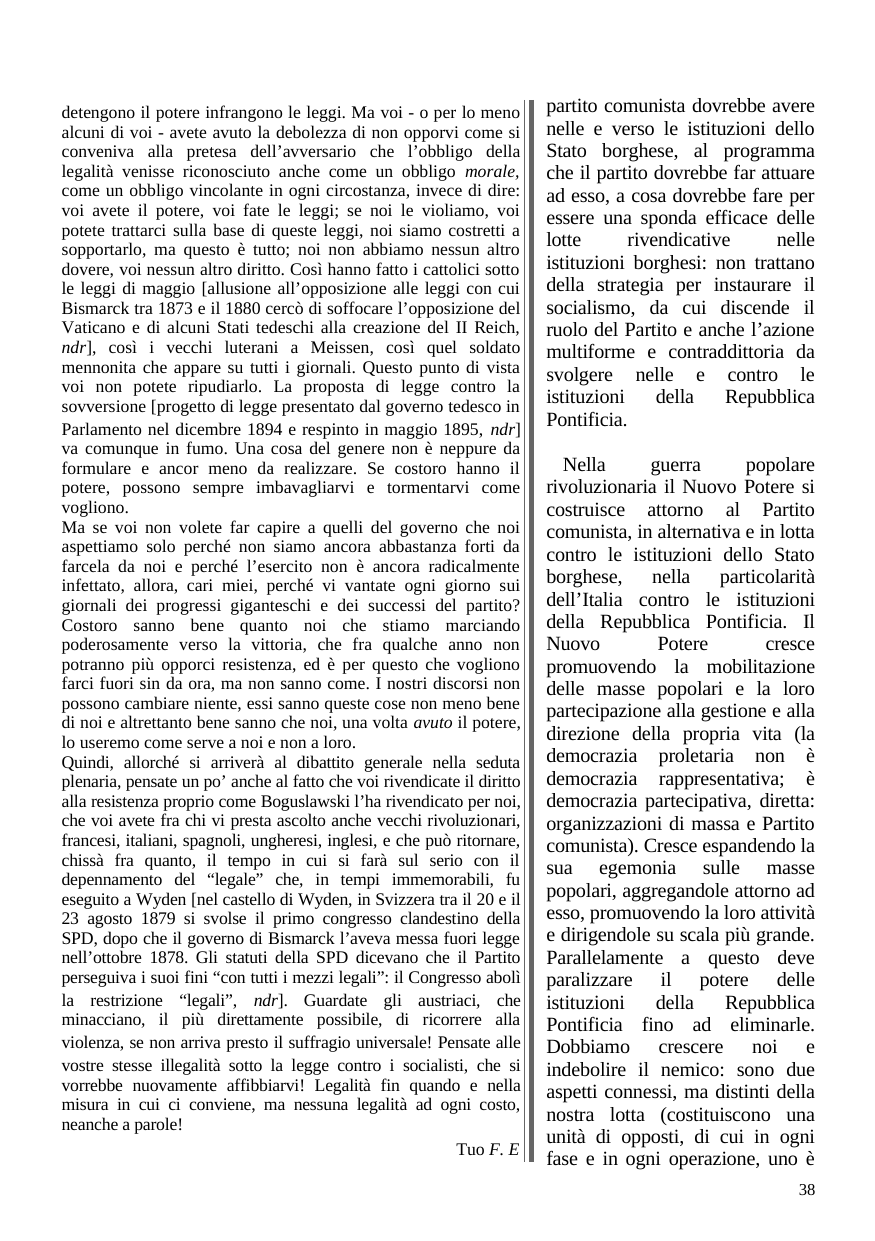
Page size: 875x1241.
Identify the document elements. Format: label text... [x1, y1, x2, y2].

text Tuo F. E [61, 1140, 521, 1159]
text Ma se voi non volete far capire a quelli del governo che noi aspettiamo solo perché non siamo ancora abbastanza forti da farcela da noi e perché l’esercito non è ancora radicalmente infettato, allora, cari miei, perché vi vantate ogni giorno sui giornali dei progressi giganteschi e dei successi del partito? Costoro sanno bene quanto noi che stiamo marciando poderosamente verso la vittoria, che fra qualche anno non potranno più opporci resistenza, ed è per questo che vogliono farci fuori sin da ora, ma non sanno come. I nostri discorsi non possono cambiare niente, essi sanno queste cose non meno bene di noi e altrettanto bene sanno che noi, una volta avuto il potere, lo useremo come serve a noi e non a loro. [61, 517, 521, 752]
text Questo è il punto meno compreso. È anche il campo in cui abbiamo meno esperienza e quindi ancora più resta da sviluppare la scienza relativa. Non a caso. Infatti i partiti comunisti creati nel corso della prima ondata della rivoluzione proletaria non sono riusciti a instaurare il socialismo in nessuno dei paesi imperialisti, proprio perché non hanno condotto la guerra popolare rivoluzionaria. Quindi non abbiamo esperienze positive a cui ispirarci. Il fondatore del primo PCI, Antonio Gramsci, ha molto riflettuto e scritto a proposito del bilancio del movimento comunista nei paesi imperialisti e di come esso poteva costruire la rivoluzione socialista di cui la Rivoluzione d’Ottobre doveva e poteva essere l’innesco in Europa e in particolare in Italia e l’Unione Sovietica la base rossa mondiale. Ma, prigioniero dei fascisti, non ha potuto tradurre nella direzione dell’attività del partito i risultati delle sue riflessioni e verificarli. I suoi successori alla testa del PCI, a partire da Togliatti, ne hanno fatto un santino da venerare per trascurare e travisare il suo insegnamento anziché continuare la sua opera. Non a caso i compagni che non hanno rotto nettamente con la deviazione revisionista di Togliatti e Berlinguer (Comunisti Uniti, l'Ernesto, PdCI, ecc.), quando cercano di rispondere alla necessità impellente e largamente avvertita di avere il partito comunista, trattano, discutono e litigano attorno al ruolo che il partito comunista dovrebbe avere nelle e verso le istituzioni dello Stato borghese, al programma che il partito dovrebbe far attuare ad esso, a cosa dovrebbe fare per essere una sponda efficace delle lotte rivendicative nelle istituzioni borghesi: non trattano della strategia per instaurare il socialismo, da cui discende il ruolo del Partito e anche l’azione multiforme e contraddittoria da svolgere nelle e contro le istituzioni della Repubblica Pontificia. [463, 94, 815, 430]
text Quindi, allorché si arriverà al dibattito generale nella seduta plenaria, pensate un po’ anche al fatto che voi rivendicate il diritto alla resistenza proprio come Boguslawski l’ha rivendicato per noi, che voi avete fra chi vi presta ascolto anche vecchi rivoluzionari, francesi, italiani, spagnoli, ungheresi, inglesi, e che può ritornare, chissà fra quanto, il tempo in cui si farà sul serio con il depennamento del “legale” che, in tempi immemorabili, fu eseguito a Wyden [nel castello di Wyden, in Svizzera tra il 20 e il 23 agosto 1879 si svolse il primo congresso clandestino della SPD, dopo che il governo di Bismarck l’aveva messa fuori legge nell’ottobre 1878. Gli statuti della SPD dicevano che il Partito perseguiva i suoi fini “con tutti i mezzi legali”: il Congresso abolì la restrizione “legali”, ndr]. Guardate gli austriaci, che minacciano, il più direttamente possibile, di ricorrere alla violenza, se non arriva presto il suffragio universale! Pensate alle vostre stesse illegalità sotto la legge contro i socialisti, che si vorrebbe nuovamente affibbiarvi! Legalità fin quando e nella misura in cui ci conviene, ma nessuna legalità ad ogni costo, neanche a parole! [61, 752, 521, 1134]
text Nella guerra popolare rivoluzionaria il Nuovo Potere si costruisce attorno al Partito comunista, in alternativa e in lotta contro le istituzioni dello Stato borghese, nella particolarità dell’Italia contro le istituzioni della Repubblica Pontificia. Il Nuovo Potere cresce promuovendo la mobilitazione delle masse popolari e la loro partecipazione alla gestione e alla direzione della propria vita (la democrazia proletaria non è democrazia rappresentativa; è democrazia partecipativa, diretta: organizzazioni di massa e Partito comunista). Cresce espandendo la sua egemonia sulle masse popolari, aggregandole attorno ad esso, promuovendo la loro attività e dirigendole su scala più grande. Parallelamente a questo deve paralizzare il potere delle istituzioni della Repubblica Pontificia fino ad eliminarle. Dobbiamo crescere noi e indebolire il nemico: sono due aspetti connessi, ma distinti della nostra lotta (costituiscono una unità di opposti, di cui in ogni fase e in ogni operazione, uno è principale). Nell’attacco bisogna usare le vie e i mezzi che più si prestano. Il regime esistente in Italia offre molte possibilità di attacco, molte vie per attaccare le istituzioni della RP dall’esterno e dall’interno. Dobbiamo approfittarne, condurre la GPRdiLD vuol dire anche imparare questo. [463, 453, 815, 1170]
text detengono il potere infrangono le leggi. Ma voi - o per lo meno alcuni di voi - avete avuto la debolezza di non opporvi come si conveniva alla pretesa dell’avversario che l’obbligo della legalità venisse riconosciuto anche come un obbligo morale, come un obbligo vincolante in ogni circostanza, invece di dire: voi avete il potere, voi fate le leggi; se noi le violiamo, voi potete trattarci sulla base di queste leggi, noi siamo costretti a sopportarlo, ma questo è tutto; noi non abbiamo nessun altro dovere, voi nessun altro diritto. Così hanno fatto i cattolici sotto le leggi di maggio [allusione all’opposizione alle leggi con cui Bismarck tra 1873 e il 1880 cercò di soffocare l’opposizione del Vaticano e di alcuni Stati tedeschi alla creazione del II Reich, ndr], così i vecchi luterani a Meissen, così quel soldato mennonita che appare su tutti i giornali. Questo punto di vista voi non potete ripudiarlo. La proposta di legge contro la sovversione [progetto di legge presentato dal governo tedesco in Parlamento nel dicembre 1894 e respinto in maggio 1895, ndr] va comunque in fumo. Una cosa del genere non è neppure da formulare e ancor meno da realizzare. Se costoro hanno il potere, possono sempre imbavagliarvi e tormentarvi come vogliono. [61, 103, 521, 517]
